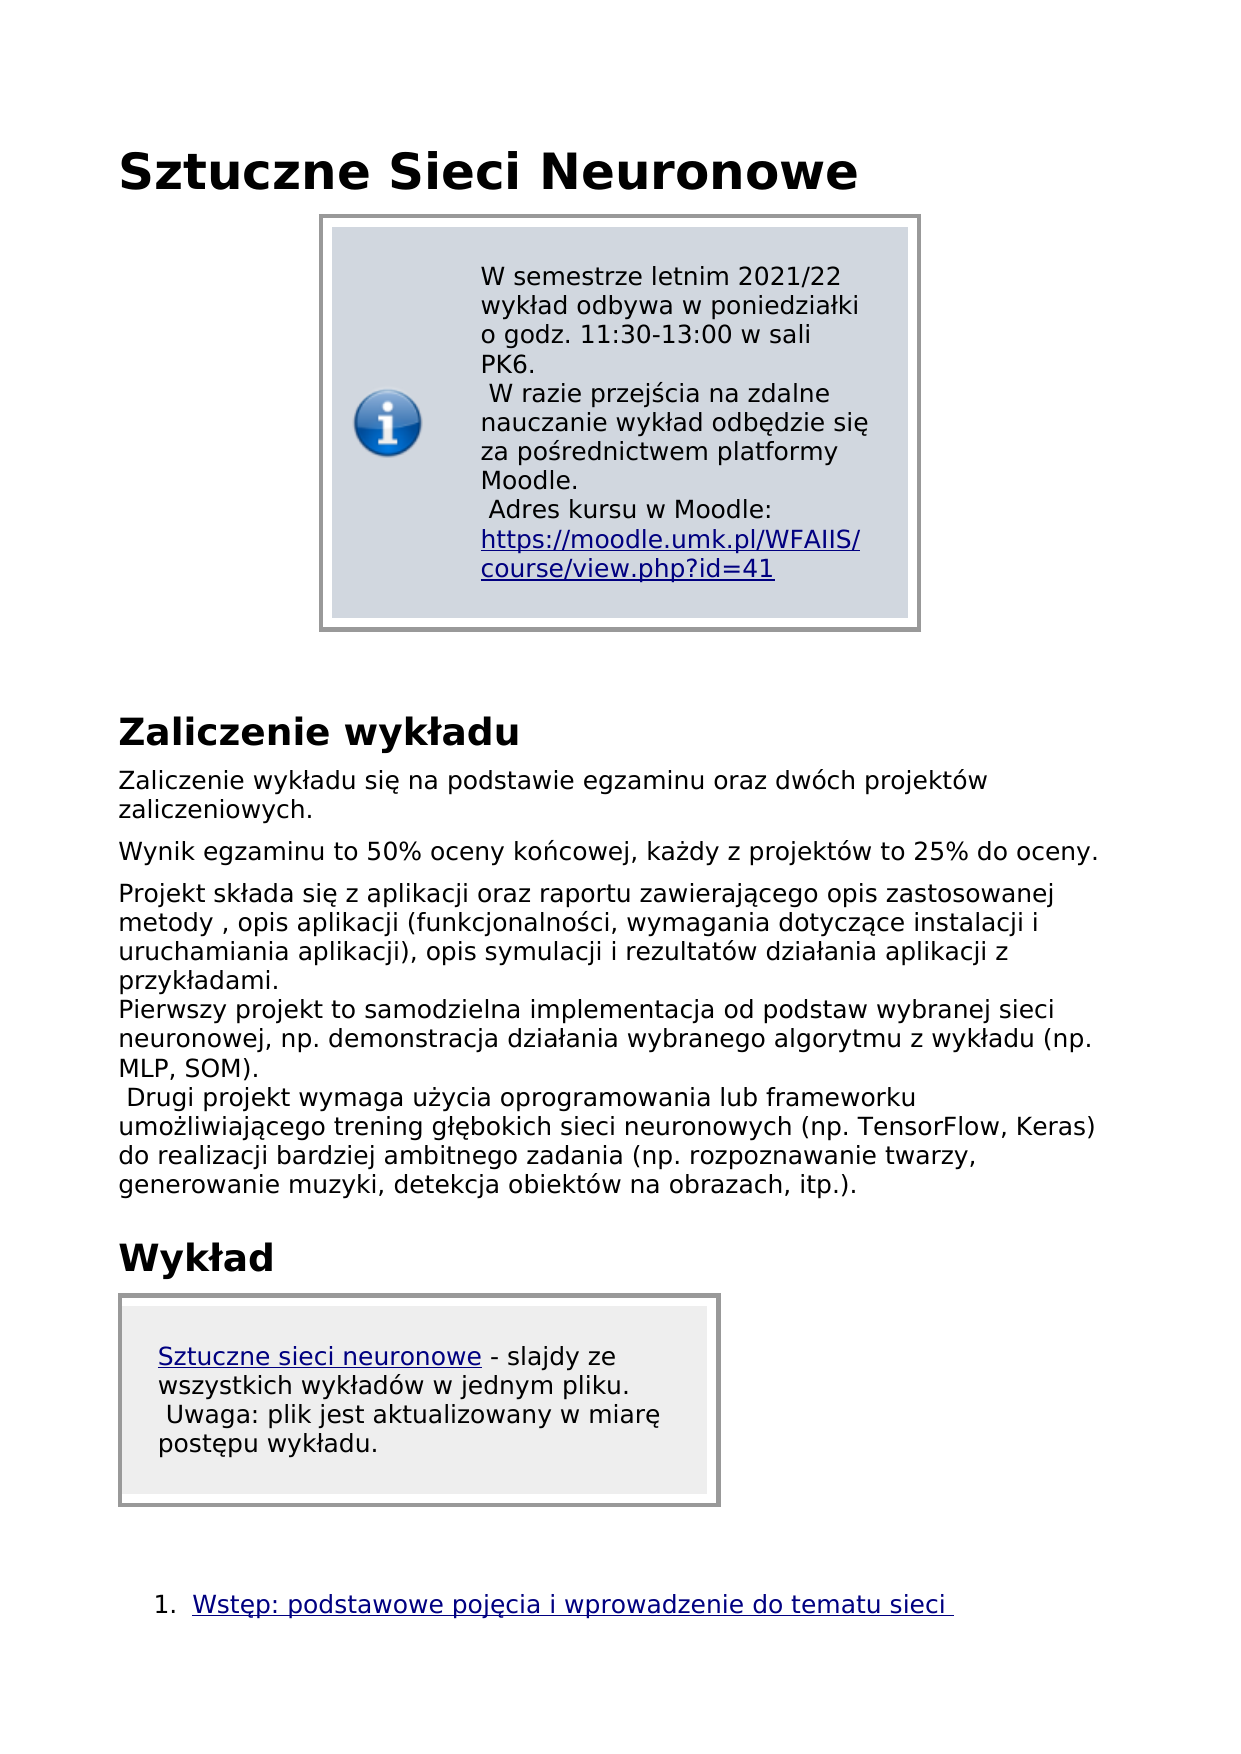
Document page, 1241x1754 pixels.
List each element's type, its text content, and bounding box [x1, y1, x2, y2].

picture [351, 385, 426, 461]
text Wynik egzaminu to 50% oceny końcowej, każdy z projektów to 25% do oceny. [118, 837, 1122, 866]
subtitle Sztuczne Sieci Neuronowe [118, 143, 1122, 201]
table_header W semestrze letnim 2021/22 wykład odbywa w poniedziałki o godz. 11:30-13:00 w sali PK6. W razie przejścia na zdalne nauczanie wykład odbędzie się za pośrednictwem platformy Moodle. Adres kursu w Moodle: https://moodle.umk.pl/WFAIIS/course/view.php?id=41 [445, 227, 908, 618]
table_header Sztuczne sieci neuronowe - slajdy ze wszystkich wykładów w jednym pliku. Uwaga: plik jest aktualizowany w miarę postępu wykładu. [122, 1306, 707, 1494]
text Zaliczenie wykładu się na podstawie egzaminu oraz dwóch projektów zaliczeniowych. [118, 766, 1122, 824]
table_header [332, 227, 445, 618]
subtitle Zaliczenie wykładu [118, 710, 1122, 754]
subtitle Wykład [118, 1237, 1122, 1281]
text Projekt składa się z aplikacji oraz raportu zawierającego opis zastosowanej metody , opis aplikacji (funkcjonalności, wymagania dotyczące instalacji i uruchamiania aplikacji), opis symulacji i rezultatów działania aplikacji z przykładami. Pierwszy projekt to samodzielna implementacja od podstaw wybranej sieci neuronowej, np. demonstracja działania wybranego algorytmu z wykładu (np. MLP, SOM). Drugi projekt wymaga użycia oprogramowania lub frameworku umożliwiającego trening głębokich sieci neuronowych (np. TensorFlow, Keras) do realizacji bardziej ambitnego zadania (np. rozpoznawanie twarzy, generowanie muzyki, detekcja obiektów na obrazach, itp.). [118, 879, 1122, 1199]
list Wstęp: podstawowe pojęcia i wprowadzenie do tematu sieci [177, 1590, 1122, 1619]
